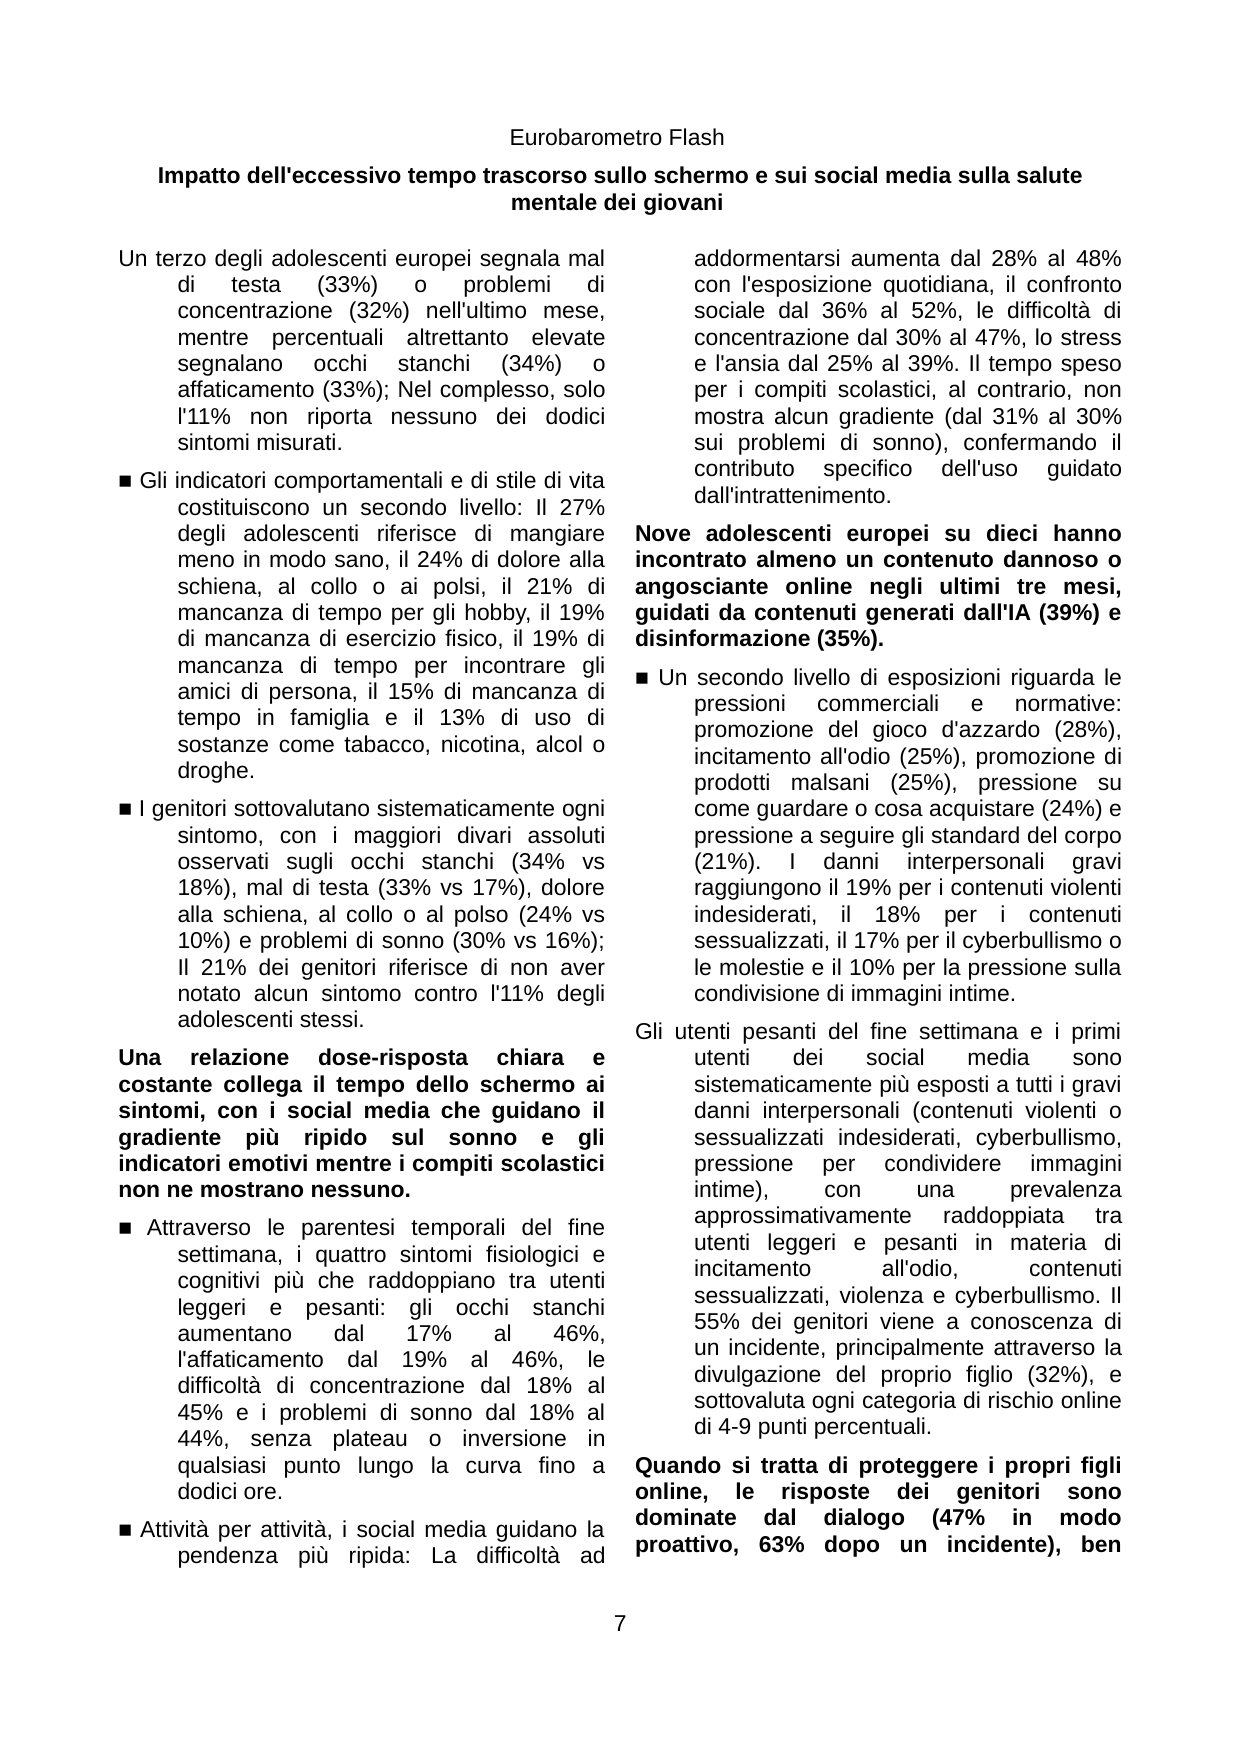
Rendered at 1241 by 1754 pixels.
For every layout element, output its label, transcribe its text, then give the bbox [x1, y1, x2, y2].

text Un terzo degli adolescenti europei segnala mal di testa (33%) o problemi di concentrazione (32%) nell'ultimo mese, mentre percentuali altrettanto elevate segnalano occhi stanchi (34%) o affaticamento (33%); Nel complesso, solo l'11% non riporta nessuno dei dodici sintomi misurati. [118, 244, 605, 455]
text Quando si tratta di proteggere i propri figli online, le risposte dei genitori sono dominate dal dialogo (47% in modo proattivo, 63% dopo un incidente), ben [635, 1452, 1122, 1557]
text ■ I genitori sottovalutano sistematicamente ogni sintomo, con i maggiori divari assoluti osservati sugli occhi stanchi (34% vs 18%), mal di testa (33% vs 17%), dolore alla schiena, al collo o al polso (24% vs 10%) e problemi di sonno (30% vs 16%); Il 21% dei genitori riferisce di non aver notato alcun sintomo contro l'11% degli adolescenti stessi. [118, 795, 605, 1032]
text ■ Attraverso le parentesi temporali del fine settimana, i quattro sintomi fisiologici e cognitivi più che raddoppiano tra utenti leggeri e pesanti: gli occhi stanchi aumentano dal 17% al 46%, l'affaticamento dal 19% al 46%, le difficoltà di concentrazione dal 18% al 45% e i problemi di sonno dal 18% al 44%, senza plateau o inversione in qualsiasi punto lungo la curva fino a dodici ore. [118, 1214, 605, 1504]
text ■ Gli indicatori comportamentali e di stile di vita costituiscono un secondo livello: Il 27% degli adolescenti riferisce di mangiare meno in modo sano, il 24% di dolore alla schiena, al collo o ai polsi, il 21% di mancanza di tempo per gli hobby, il 19% di mancanza di esercizio fisico, il 19% di mancanza di tempo per incontrare gli amici di persona, il 15% di mancanza di tempo in famiglia e il 13% di uso di sostanze come tabacco, nicotina, alcol o droghe. [118, 467, 605, 783]
text ■ Attività per attività, i social media guidano la pendenza più ripida: La difficoltà ad [118, 1516, 605, 1569]
text Nove adolescenti europei su dieci hanno incontrato almeno un contenuto dannoso o angosciante online negli ultimi tre mesi, guidati da contenuti generati dall'IA (39%) e disinformazione (35%). [635, 520, 1122, 652]
text Gli utenti pesanti del fine settimana e i primi utenti dei social media sono sistematicamente più esposti a tutti i gravi danni interpersonali (contenuti violenti o sessualizzati indesiderati, cyberbullismo, pressione per condividere immagini intime), con una prevalenza approssimativamente raddoppiata tra utenti leggeri e pesanti in materia di incitamento all'odio, contenuti sessualizzati, violenza e cyberbullismo. Il 55% dei genitori viene a conoscenza di un incidente, principalmente attraverso la divulgazione del proprio figlio (32%), e sottovaluta ogni categoria di rischio online di 4-9 punti percentuali. [635, 1018, 1122, 1440]
text ■ Un secondo livello di esposizioni riguarda le pressioni commerciali e normative: promozione del gioco d'azzardo (28%), incitamento all'odio (25%), promozione di prodotti malsani (25%), pressione su come guardare o cosa acquistare (24%) e pressione a seguire gli standard del corpo (21%). I danni interpersonali gravi raggiungono il 19% per i contenuti violenti indesiderati, il 18% per i contenuti sessualizzati, il 17% per il cyberbullismo o le molestie e il 10% per la pressione sulla condivisione di immagini intime. [635, 663, 1122, 1006]
text addormentarsi aumenta dal 28% al 48% con l'esposizione quotidiana, il confronto sociale dal 36% al 52%, le difficoltà di concentrazione dal 30% al 47%, lo stress e l'ansia dal 25% al 39%. Il tempo speso per i compiti scolastici, al contrario, non mostra alcun gradiente (dal 31% al 30% sui problemi di sonno), confermando il contributo specifico dell'uso guidato dall'intrattenimento. [635, 244, 1122, 508]
text Una relazione dose-risposta chiara e costante collega il tempo dello schermo ai sintomi, con i social media che guidano il gradiente più ripido sul sonno e gli indicatori emotivi mentre i compiti scolastici non ne mostrano nessuno. [118, 1044, 605, 1202]
